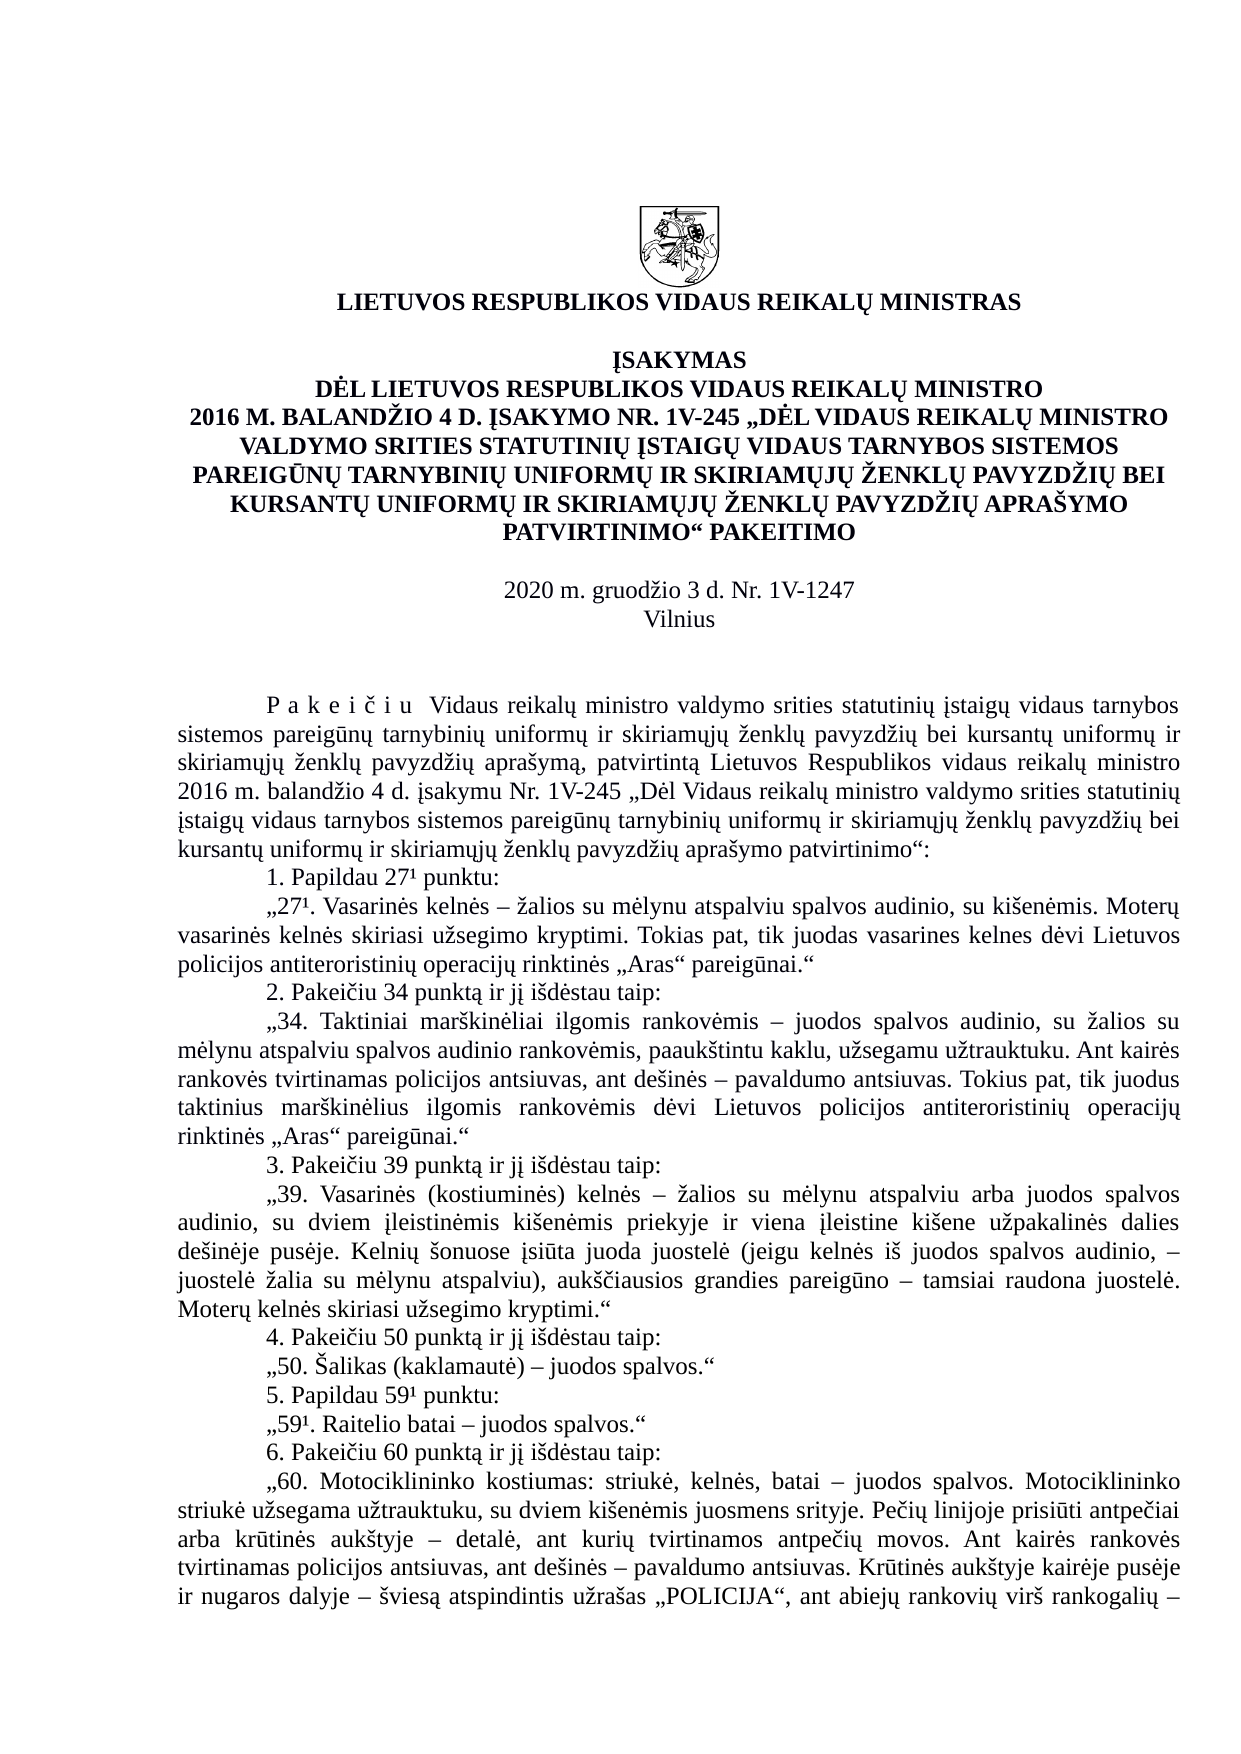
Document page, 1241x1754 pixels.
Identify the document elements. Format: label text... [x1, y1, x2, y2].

text „60. Motociklininko kostiumas: striukė, kelnės, batai – juodos spalvos. Motociklininko striukė užsegama užtrauktuku, su dviem kišenėmis juosmens srityje. Pečių linijoje prisiūti antpečiai arba krūtinės aukštyje – detalė, ant kurių tvirtinamos antpečių movos. Ant kairės rankovės tvirtinamas policijos antsiuvas, ant dešinės – pavaldumo antsiuvas. Krūtinės aukštyje kairėje pusėje ir nugaros dalyje – šviesą atspindintis užrašas „POLICIJA“, ant abiejų rankovių virš rankogalių – [177, 1466, 1181, 1610]
text 2. Pakeičiu 34 punktą ir jį išdėstau taip: [177, 977, 1181, 1006]
text „39. Vasarinės (kostiuminės) kelnės – žalios su mėlynu atspalviu arba juodos spalvos audinio, su dviem įleistinėmis kišenėmis priekyje ir viena įleistine kišene užpakalinės dalies dešinėje pusėje. Kelnių šonuose įsiūta juoda juostelė (jeigu kelnės iš juodos spalvos audinio, – juostelė žalia su mėlynu atspalviu), aukščiausios grandies pareigūno – tamsiai raudona juostelė. Moterų kelnės skiriasi užsegimo kryptimi.“ [177, 1179, 1181, 1322]
text 2020 m. gruodžio 3 d. Nr. 1V-1247 [177, 575, 1181, 604]
text 5. Papildau 59¹ punktu: [177, 1380, 1181, 1409]
text „34. Taktiniai marškinėliai ilgomis rankovėmis – juodos spalvos audinio, su žalios su mėlynu atspalviu spalvos audinio rankovėmis, paaukštintu kaklu, užsegamu užtrauktuku. Ant kairės rankovės tvirtinamas policijos antsiuvas, ant dešinės – pavaldumo antsiuvas. Tokius pat, tik juodus taktinius marškinėlius ilgomis rankovėmis dėvi Lietuvos policijos antiteroristinių operacijų rinktinės „Aras“ pareigūnai.“ [177, 1006, 1181, 1150]
text 4. Pakeičiu 50 punktą ir jį išdėstau taip: [177, 1322, 1181, 1351]
text 1. Papildau 27¹ punktu: [177, 862, 1181, 891]
text 2016 M. BALANDŽIO 4 D. ĮSAKYMO NR. 1V-245 „DĖL VIDAUS REIKALŲ MINISTRO VALDYMO SRITIES STATUTINIŲ ĮSTAIGŲ VIDAUS TARNYBOS SISTEMOS PAREIGŪNŲ TARNYBINIŲ UNIFORMŲ IR SKIRIAMŲJŲ ŽENKLŲ PAVYZDŽIŲ BEI KURSANTŲ UNIFORMŲ IR SKIRIAMŲJŲ ŽENKLŲ PAVYZDŽIŲ APRAŠYMO PATVIRTINIMO“ PAKEITIMO [177, 402, 1181, 546]
text DĖL LIETUVOS RESPUBLIKOS VIDAUS REIKALŲ MINISTRO [177, 374, 1181, 402]
text „27¹. Vasarinės kelnės – žalios su mėlynu atspalviu spalvos audinio, su kišenėmis. Moterų vasarinės kelnės skiriasi užsegimo kryptimi. Tokias pat, tik juodas vasarines kelnes dėvi Lietuvos policijos antiteroristinių operacijų rinktinės „Aras“ pareigūnai.“ [177, 891, 1181, 977]
text P a k e i č i u Vidaus reikalų ministro valdymo srities statutinių įstaigų vidaus tarnybos sistemos pareigūnų tarnybinių uniformų ir skiriamųjų ženklų pavyzdžių bei kursantų uniformų ir skiriamųjų ženklų pavyzdžių aprašymą, patvirtintą Lietuvos Respublikos vidaus reikalų ministro 2016 m. balandžio 4 d. įsakymu Nr. 1V-245 „Dėl Vidaus reikalų ministro valdymo srities statutinių įstaigų vidaus tarnybos sistemos pareigūnų tarnybinių uniformų ir skiriamųjų ženklų pavyzdžių bei kursantų uniformų ir skiriamųjų ženklų pavyzdžių aprašymo patvirtinimo“: [177, 690, 1181, 862]
text „50. Šalikas (kaklamautė) – juodos spalvos.“ [177, 1351, 1181, 1380]
text 6. Pakeičiu 60 punktą ir jį išdėstau taip: [177, 1437, 1181, 1466]
text 3. Pakeičiu 39 punktą ir jį išdėstau taip: [177, 1150, 1181, 1179]
text Vilnius [177, 604, 1181, 632]
text „59¹. Raitelio batai – juodos spalvos.“ [177, 1409, 1181, 1437]
text ĮSAKYMAS [177, 345, 1181, 374]
text LIETUVOS RESPUBLIKOS VIDAUS REIKALŲ MINISTRAS [177, 287, 1181, 316]
